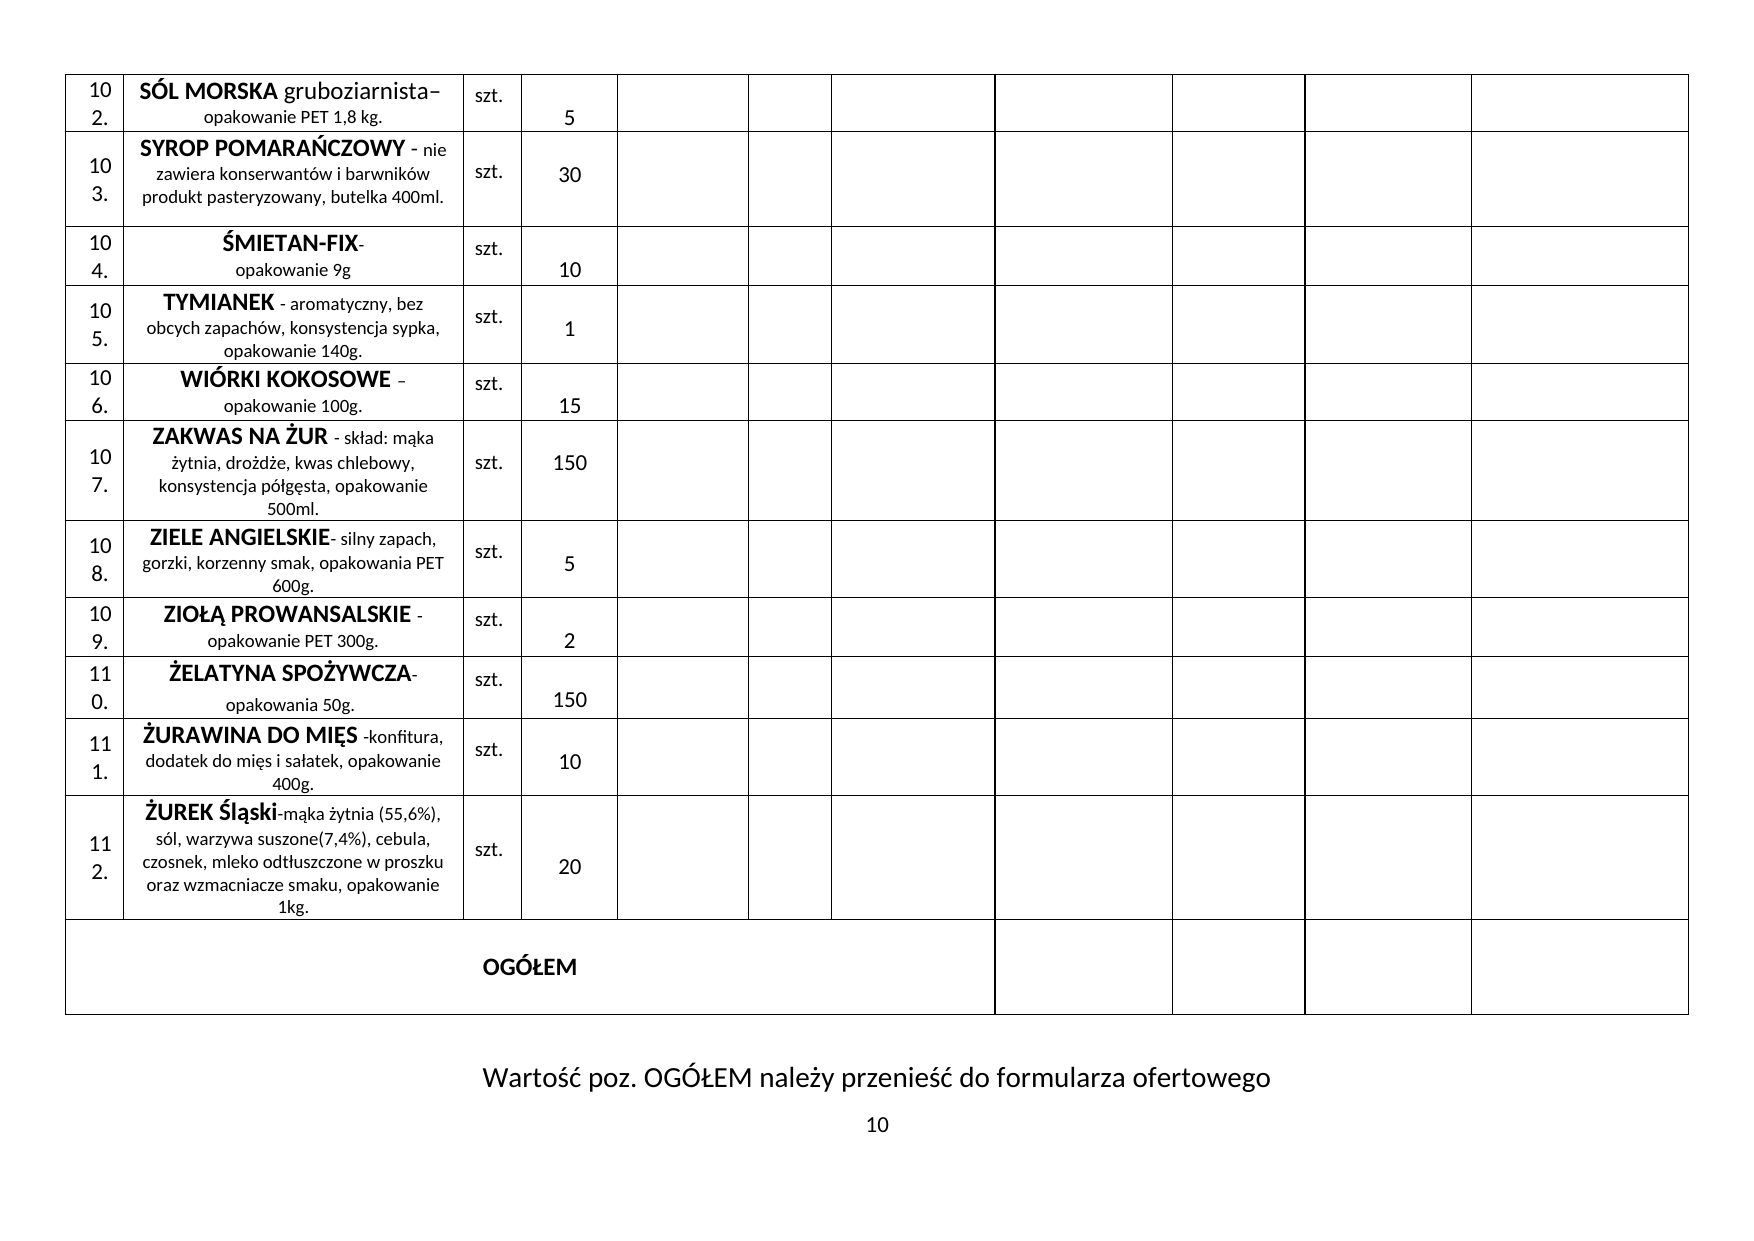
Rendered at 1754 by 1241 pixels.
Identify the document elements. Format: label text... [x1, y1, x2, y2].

table_cell [1173, 421, 1304, 520]
table_cell [618, 132, 748, 226]
table_cell [1173, 364, 1304, 419]
table_cell szt. [464, 421, 521, 520]
table_cell [996, 920, 1172, 1014]
table_cell [66, 657, 123, 718]
table_cell [1306, 421, 1471, 520]
table_cell [618, 598, 748, 656]
table_cell [1173, 920, 1304, 1014]
table_cell [1306, 364, 1471, 419]
table_cell [996, 364, 1172, 419]
table_cell ZIOŁĄ PROWANSALSKIE -opakowanie PET 300g. [124, 598, 463, 656]
table_cell [66, 132, 123, 226]
table_cell [1306, 521, 1471, 597]
table_cell szt. [464, 796, 521, 918]
table_cell [749, 421, 831, 520]
table_cell 30 [522, 132, 617, 226]
table_cell [618, 286, 748, 362]
table_cell [66, 719, 123, 795]
table_cell [996, 521, 1172, 597]
table_cell [749, 286, 831, 362]
table_cell [832, 796, 994, 918]
table_cell [66, 286, 123, 362]
table_cell [1173, 521, 1304, 597]
table_cell [996, 227, 1172, 285]
table_cell szt. [464, 598, 521, 656]
table_cell 5 [522, 521, 617, 597]
table_cell [66, 364, 123, 419]
table_cell [1472, 657, 1688, 718]
table_cell [1306, 719, 1471, 795]
table_cell 20 [522, 796, 617, 918]
table_cell [832, 719, 994, 795]
table_cell [1472, 75, 1688, 131]
table_cell [832, 75, 994, 131]
table_cell szt. [464, 719, 521, 795]
table_cell [996, 132, 1172, 226]
table_cell [1306, 657, 1471, 718]
text Wartość poz. OGÓŁEM należy przenieść do formularza ofertowego [75, 1059, 1679, 1095]
table_cell [618, 796, 748, 918]
table_cell [832, 364, 994, 419]
table_cell [749, 132, 831, 226]
table_cell [996, 657, 1172, 718]
table_cell ZAKWAS NA ŻUR - skład: mąka żytnia, drożdże, kwas chlebowy, konsystencja półgęsta, opakowanie 500ml. [124, 421, 463, 520]
table_cell [832, 598, 994, 656]
table_cell [1173, 719, 1304, 795]
table_cell [618, 421, 748, 520]
table_cell [749, 521, 831, 597]
table_cell szt. [464, 75, 521, 131]
table_cell 2 [522, 598, 617, 656]
table_cell szt. [464, 657, 521, 718]
table_cell [832, 286, 994, 362]
table_cell [1472, 132, 1688, 226]
table_cell 10 [522, 719, 617, 795]
table_cell TYMIANEK - aromatyczny, bez obcych zapachów, konsystencja sypka, opakowanie 140g. [124, 286, 463, 362]
table_cell szt. [464, 364, 521, 419]
table_cell szt. [464, 521, 521, 597]
table_cell [1306, 132, 1471, 226]
table_cell [996, 719, 1172, 795]
table_cell [1472, 286, 1688, 362]
table_cell [1173, 286, 1304, 362]
table_cell [1306, 75, 1471, 131]
table_cell [832, 227, 994, 285]
table_cell [1173, 227, 1304, 285]
table_cell [832, 132, 994, 226]
table_cell [66, 75, 123, 131]
table_cell [1173, 132, 1304, 226]
table_cell [749, 364, 831, 419]
table_cell [618, 227, 748, 285]
table_cell [618, 521, 748, 597]
table_cell [996, 75, 1172, 131]
table_cell 10 [522, 227, 617, 285]
table_cell 15 [522, 364, 617, 419]
table_cell [66, 796, 123, 918]
table_cell SÓL MORSKA gruboziarnista– opakowanie PET 1,8 kg. [124, 75, 463, 131]
table_cell [832, 521, 994, 597]
table_cell [66, 421, 123, 520]
table_cell ŚMIETAN-FIX- opakowanie 9g [124, 227, 463, 285]
table_cell [749, 75, 831, 131]
table_cell [996, 421, 1172, 520]
table_cell szt. [464, 227, 521, 285]
table_cell SYROP POMARAŃCZOWY - nie zawiera konserwantów i barwników produkt pasteryzowany, butelka 400ml. [124, 132, 463, 226]
table_cell [1173, 598, 1304, 656]
table_cell ZIELE ANGIELSKIE- silny zapach, gorzki, korzenny smak, opakowania PET 600g. [124, 521, 463, 597]
table_cell WIÓRKI KOKOSOWE – opakowanie 100g. [124, 364, 463, 419]
table_cell [1306, 598, 1471, 656]
table_cell [1472, 796, 1688, 918]
table_cell [996, 796, 1172, 918]
table_cell [1306, 227, 1471, 285]
table_cell [66, 598, 123, 656]
table_cell [749, 719, 831, 795]
table_cell [66, 521, 123, 597]
table_cell szt. [464, 132, 521, 226]
table_cell [1472, 421, 1688, 520]
table_cell 150 [522, 657, 617, 718]
table_cell 1 [522, 286, 617, 362]
table_cell ŻURAWINA DO MIĘS -konfitura, dodatek do mięs i sałatek, opakowanie 400g. [124, 719, 463, 795]
table_cell [996, 598, 1172, 656]
table_cell ŻUREK Śląski-mąka żytnia (55,6%), sól, warzywa suszone(7,4%), cebula, czosnek, mleko odtłuszczone w proszku oraz wzmacniacze smaku, opakowanie 1kg. [124, 796, 463, 918]
table_cell [618, 719, 748, 795]
table_cell [66, 227, 123, 285]
table_cell [749, 227, 831, 285]
table_cell [996, 286, 1172, 362]
table_cell szt. [464, 286, 521, 362]
table_cell [1472, 364, 1688, 419]
table_cell OGÓŁEM [66, 920, 994, 1014]
table_cell [618, 364, 748, 419]
table_cell [749, 598, 831, 656]
table_cell [1173, 75, 1304, 131]
table_cell [749, 796, 831, 918]
table_cell [1472, 920, 1688, 1014]
table_cell [832, 421, 994, 520]
table_cell [618, 75, 748, 131]
table_cell 150 [522, 421, 617, 520]
table_cell [1306, 920, 1471, 1014]
table_cell [1306, 286, 1471, 362]
table_cell [832, 657, 994, 718]
table_cell ŻELATYNA SPOŻYWCZA-opakowania 50g. [124, 657, 463, 718]
table_cell [618, 657, 748, 718]
table_cell 5 [522, 75, 617, 131]
table_cell [1472, 521, 1688, 597]
table_cell [1306, 796, 1471, 918]
table_cell [749, 657, 831, 718]
table_cell [1472, 227, 1688, 285]
table_cell [1472, 598, 1688, 656]
table_cell [1173, 657, 1304, 718]
table_cell [1173, 796, 1304, 918]
table_cell [1472, 719, 1688, 795]
